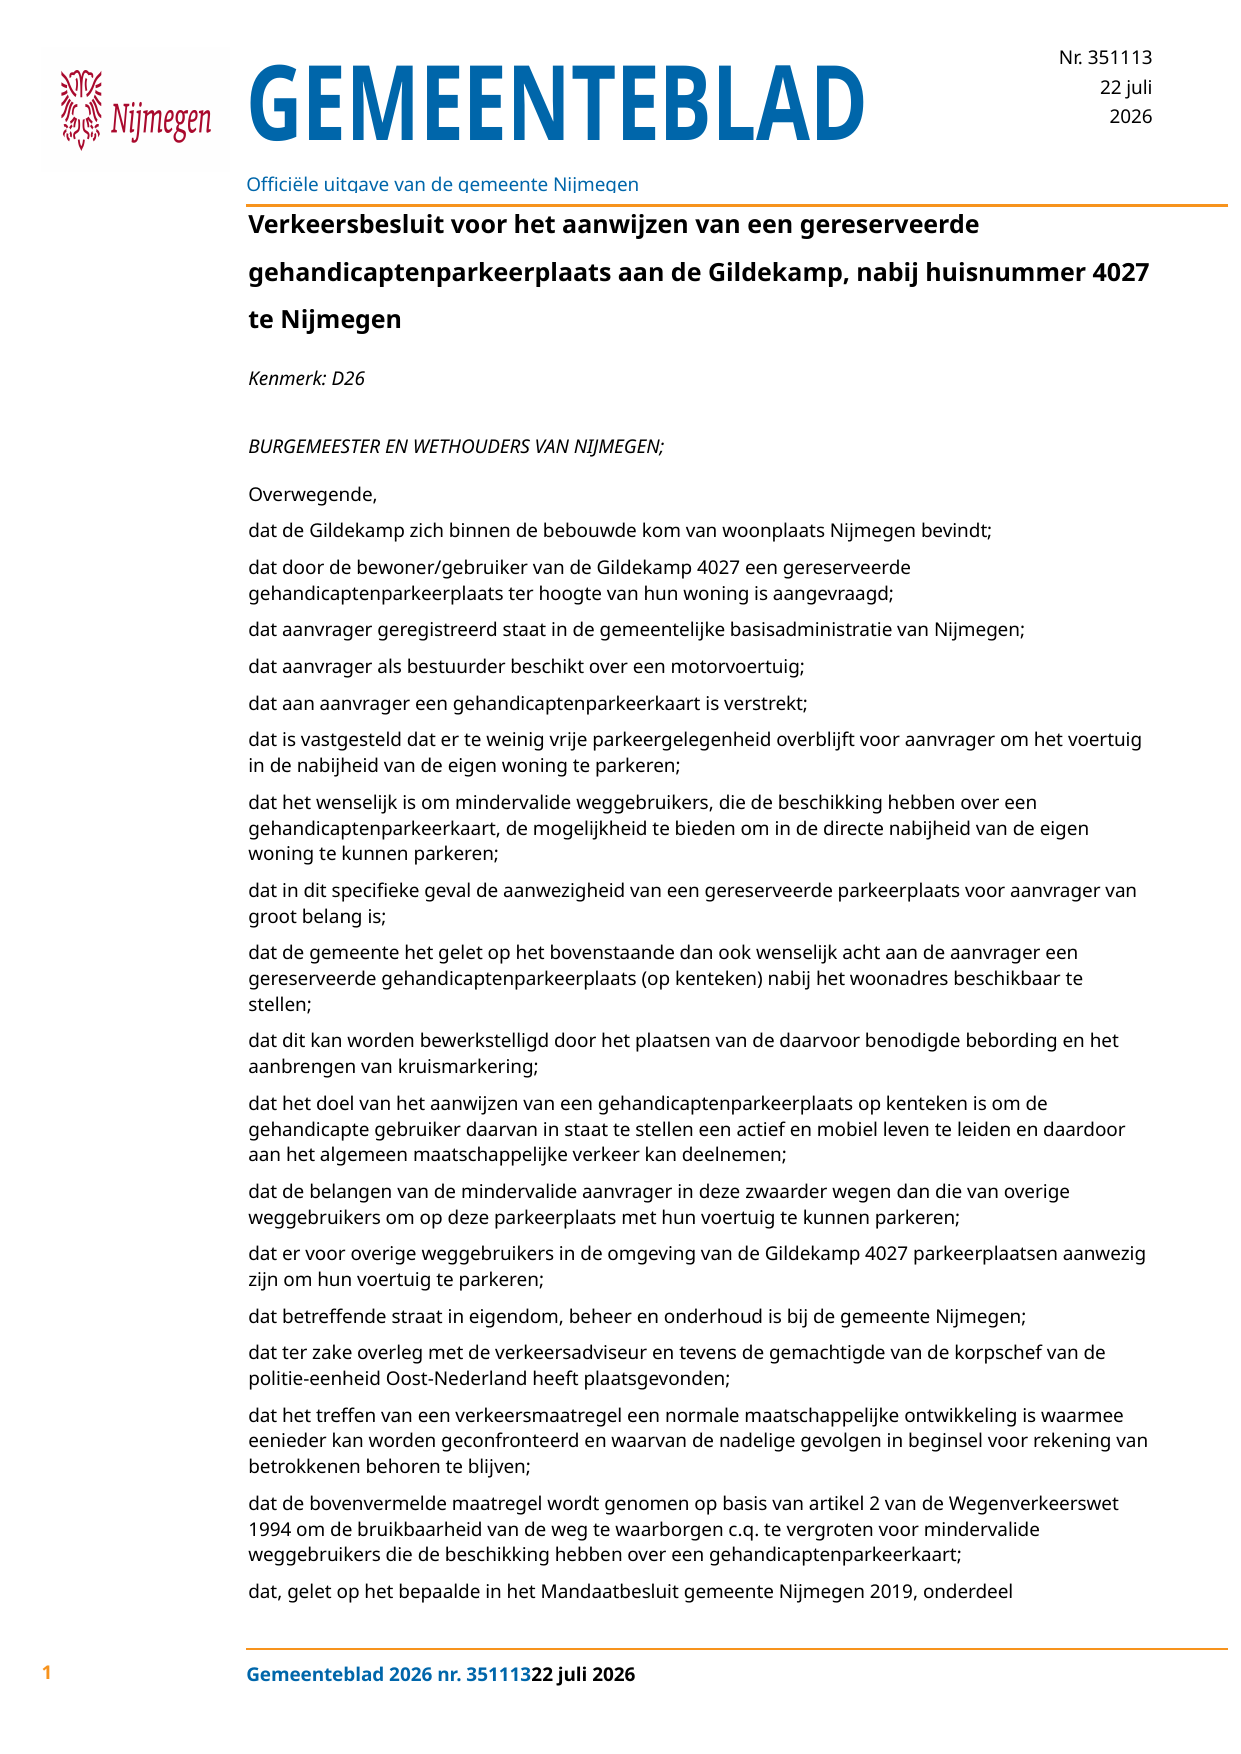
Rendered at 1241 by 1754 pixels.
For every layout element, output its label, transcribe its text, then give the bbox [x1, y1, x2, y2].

text dat de Gildekamp zich binnen de bebouwde kom van woonplaats Nijmegen bevindt; [248, 517, 1152, 543]
text dat ter zake overleg met de verkeersadviseur en tevens de gemachtigde van de korpschef van de politie-eenheid Oost-Nederland heeft plaatsgevonden; [248, 1339, 1152, 1391]
text dat aan aanvrager een gehandicaptenparkeerkaart is verstrekt; [248, 690, 1152, 716]
text Kenmerk: D26 [248, 366, 1152, 391]
text BURGEMEESTER EN WETHOUDERS VAN NIJMEGEN; [248, 433, 1152, 459]
text dat is vastgesteld dat er te weinig vrije parkeergelegenheid overblijft voor aanvrager om het voertuig in de nabijheid van de eigen woning te parkeren; [248, 727, 1152, 778]
text dat er voor overige weggebruikers in de omgeving van de Gildekamp 4027 parkeerplaatsen aanwezig zijn om hun voertuig te parkeren; [248, 1241, 1152, 1292]
text dat in dit specifieke geval de aanwezigheid van een gereserveerde parkeerplaats voor aanvrager van groot belang is; [248, 877, 1152, 928]
text dat het wenselijk is om mindervalide weggebruikers, die de beschikking hebben over een gehandicaptenparkeerkaart, de mogelijkheid te bieden om in de directe nabijheid van de eigen woning te kunnen parkeren; [248, 789, 1152, 866]
text dat het treffen van een verkeersmaatregel een normale maatschappelijke ontwikkeling is waarmee eenieder kan worden geconfronteerd en waarvan de nadelige gevolgen in beginsel voor rekening van betrokkenen behoren te blijven; [248, 1402, 1152, 1479]
text dat dit kan worden bewerkstelligd door het plaatsen van de daarvoor benodigde bebording en het aanbrengen van kruismarkering; [248, 1028, 1152, 1079]
text dat betreffende straat in eigendom, beheer en onderhoud is bij de gemeente Nijmegen; [248, 1303, 1152, 1329]
text dat de belangen van de mindervalide aanvrager in deze zwaarder wegen dan die van overige weggebruikers om op deze parkeerplaats met hun voertuig te kunnen parkeren; [248, 1178, 1152, 1229]
text dat aanvrager als bestuurder beschikt over een motorvoertuig; [248, 653, 1152, 679]
text Verkeersbesluit voor het aanwijzen van een gereserveerde gehandicaptenparkeerplaats aan de Gildekamp, nabij huisnummer 4027 te Nijmegen [248, 207, 1152, 336]
picture [41, 47, 231, 172]
text dat aanvrager geregistreerd staat in de gemeentelijke basisadministratie van Nijmegen; [248, 617, 1152, 642]
text dat de gemeente het gelet op het bovenstaande dan ook wenselijk acht aan de aanvrager een gereserveerde gehandicaptenparkeerplaats (op kenteken) nabij het woonadres beschikbaar te stellen; [248, 939, 1152, 1017]
text Overwegende, [248, 481, 1152, 507]
text dat, gelet op het bepaalde in het Mandaatbesluit gemeente Nijmegen 2019, onderdeel [248, 1578, 1152, 1604]
text dat de bovenvermelde maatregel wordt genomen op basis van artikel 2 van de Wegenverkeerswet 1994 om de bruikbaarheid van de weg te waarborgen c.q. te vergroten voor mindervalide weggebruikers die de beschikking hebben over een gehandicaptenparkeerkaart; [248, 1490, 1152, 1567]
text dat het doel van het aanwijzen van een gehandicaptenparkeerplaats op kenteken is om de gehandicapte gebruiker daarvan in staat te stellen een actief en mobiel leven te leiden en daardoor aan het algemeen maatschappelijke verkeer kan deelnemen; [248, 1090, 1152, 1167]
text dat door de bewoner/gebruiker van de Gildekamp 4027 een gereserveerde gehandicaptenparkeerplaats ter hoogte van hun woning is aangevraagd; [248, 554, 1152, 606]
